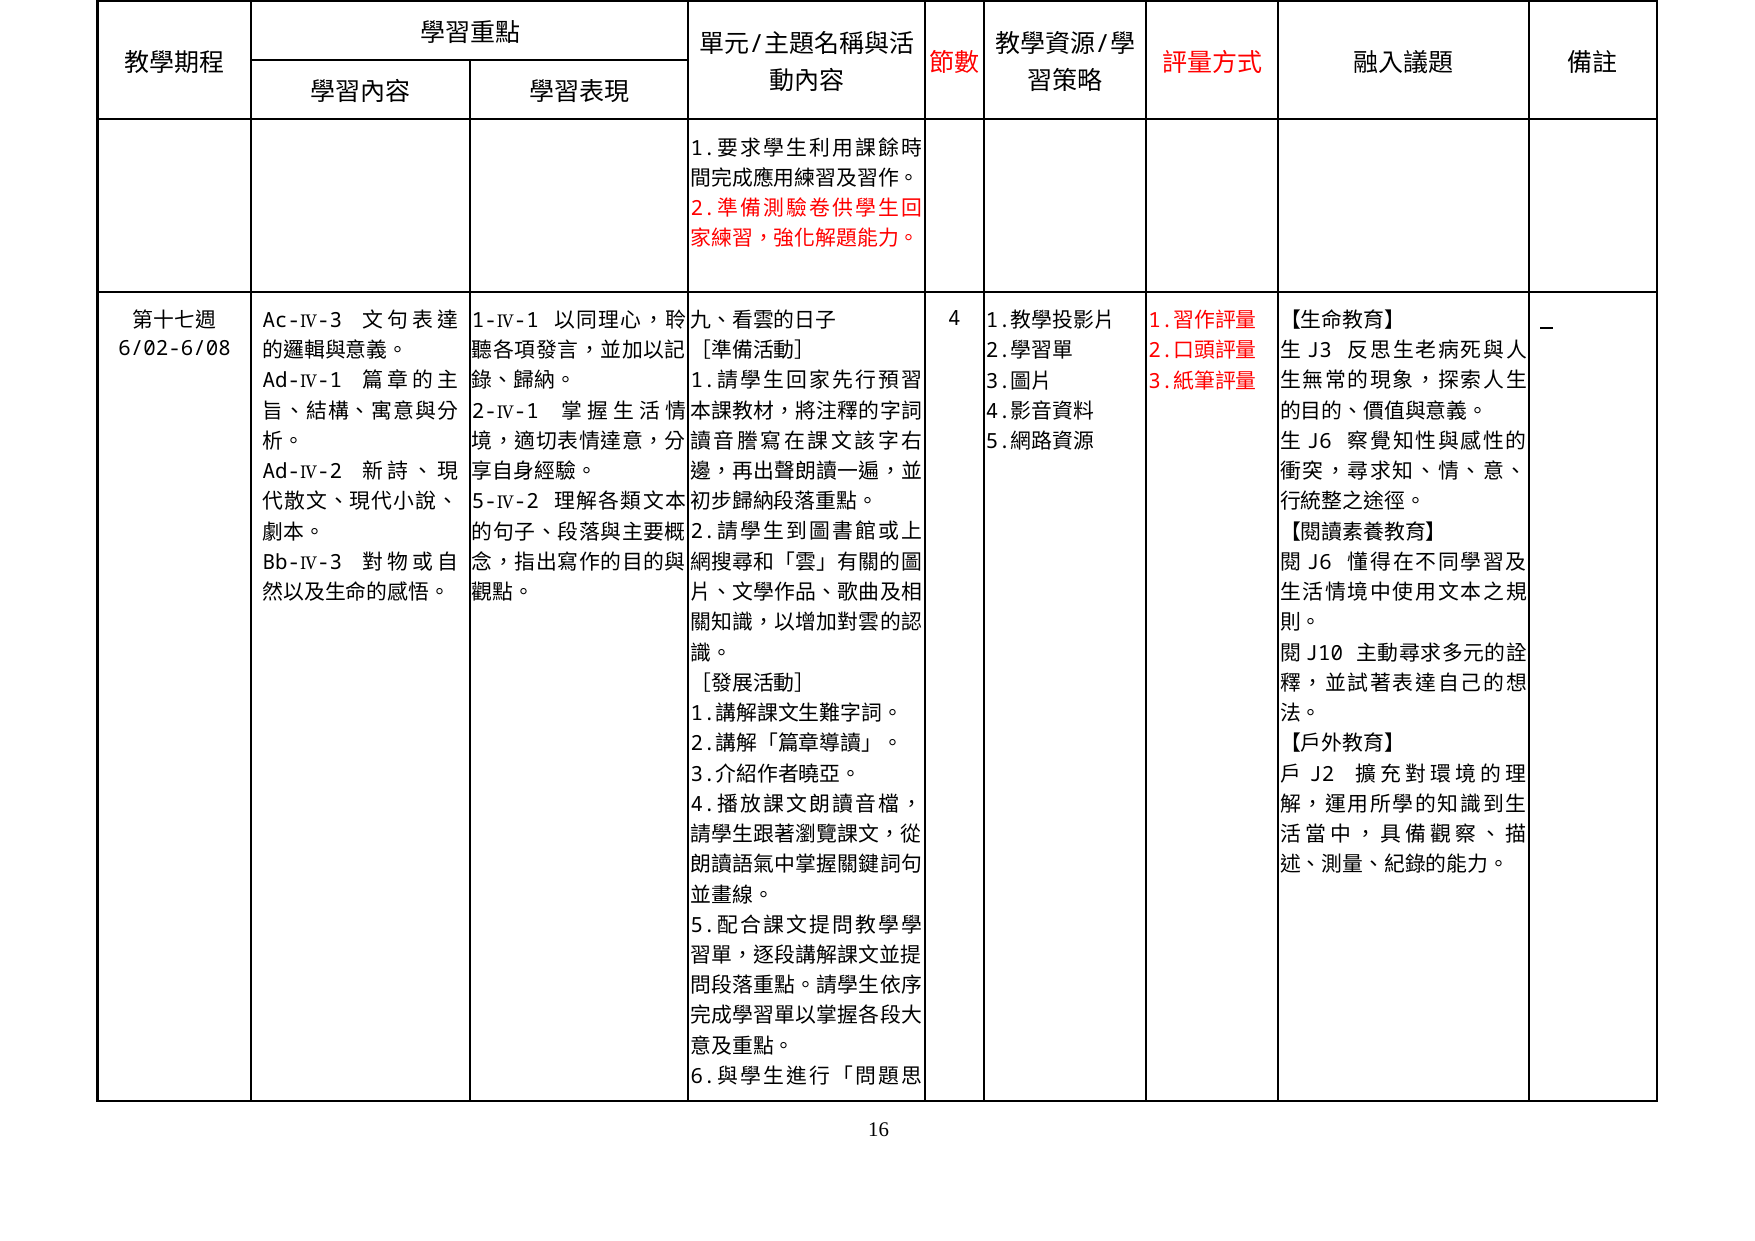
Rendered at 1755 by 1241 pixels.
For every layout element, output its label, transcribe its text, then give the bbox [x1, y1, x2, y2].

table_cell [252, 120, 469, 291]
table_header 教學資源/學習策略 [985, 2, 1145, 118]
table_cell 九、看雲的日子 ［準備活動］ 1.請學生回家先行預習本課教材，將注釋的字詞讀音謄寫在課文該字右邊，再出聲朗讀一遍，並初步歸納段落重點。 2.請學生到圖書館或上網搜尋和「雲」有關的圖片、文學作品、歌曲及相關知識，以增加對雲的認識。 ［發展活動］ 1.講解課文生難字詞。 2.講解「篇章導讀」。 3.介紹作者曉亞。 4.播放課文朗讀音檔，請學生跟著瀏覽課文，從朗讀語氣中掌握關鍵詞句並畫線。 5.配合課文提問教學學習單，逐段講解課文並提問段落重點。請學生依序完成學習單以掌握各段大意及重點。 6.與學生進行「問題思 [689, 293, 924, 1100]
table_header 備註 [1530, 2, 1656, 118]
table_cell [99, 120, 250, 291]
table_cell [1530, 120, 1656, 291]
table_cell [471, 120, 687, 291]
table_cell 第十七週 6/02-6/08 [99, 293, 250, 1100]
table_cell 1.要求學生利用課餘時間完成應用練習及習作。 2.準備測驗卷供學生回家練習，強化解題能力。 [689, 120, 924, 291]
table_cell 【生命教育】 生J3 反思生老病死與人生無常的現象，探索人生的目的、價值與意義。 生J6 察覺知性與感性的衝突，尋求知、情、意、行統整之途徑。 【閱讀素養教育】 閱J6 懂得在不同學習及生活情境中使用文本之規則。 閱J10 主動尋求多元的詮釋，並試著表達自己的想法。 【戶外教育】 戶J2 擴充對環境的理解，運用所學的知識到生活當中，具備觀察、描述、測量、紀錄的能力。 [1279, 293, 1528, 1100]
table_header 教學期程 [99, 2, 250, 118]
table_cell 1.習作評量 2.口頭評量 3.紙筆評量 [1147, 293, 1277, 1100]
table_cell 4 [926, 293, 983, 1100]
table_cell [1530, 293, 1656, 1100]
table_cell 學習內容 [252, 61, 469, 118]
table_cell [1147, 120, 1277, 291]
table_cell 1-Ⅳ-1 以同理心，聆聽各項發言，並加以記錄、歸納。 2-Ⅳ-1 掌握生活情境，適切表情達意，分享自身經驗。 5-Ⅳ-2 理解各類文本的句子、段落與主要概念，指出寫作的目的與觀點。 [471, 293, 687, 1100]
table_cell 學習表現 [471, 61, 687, 118]
table_cell [926, 120, 983, 291]
table_header 融入議題 [1279, 2, 1528, 118]
table_cell [985, 120, 1145, 291]
table_cell 1.教學投影片 2.學習單 3.圖片 4.影音資料 5.網路資源 [985, 293, 1145, 1100]
table_header 評量方式 [1147, 2, 1277, 118]
table_cell [1279, 120, 1528, 291]
table_header 節數 [926, 2, 983, 118]
table_header 單元/主題名稱與活動內容 [689, 2, 924, 118]
table_cell Ac-Ⅳ-3 文句表達的邏輯與意義。 Ad-Ⅳ-1 篇章的主旨、結構、寓意與分析。 Ad-Ⅳ-2 新詩、現代散文、現代小說、劇本。 Bb-Ⅳ-3 對物或自然以及生命的感悟。 [252, 293, 469, 1100]
table_header 學習重點 [252, 2, 687, 59]
